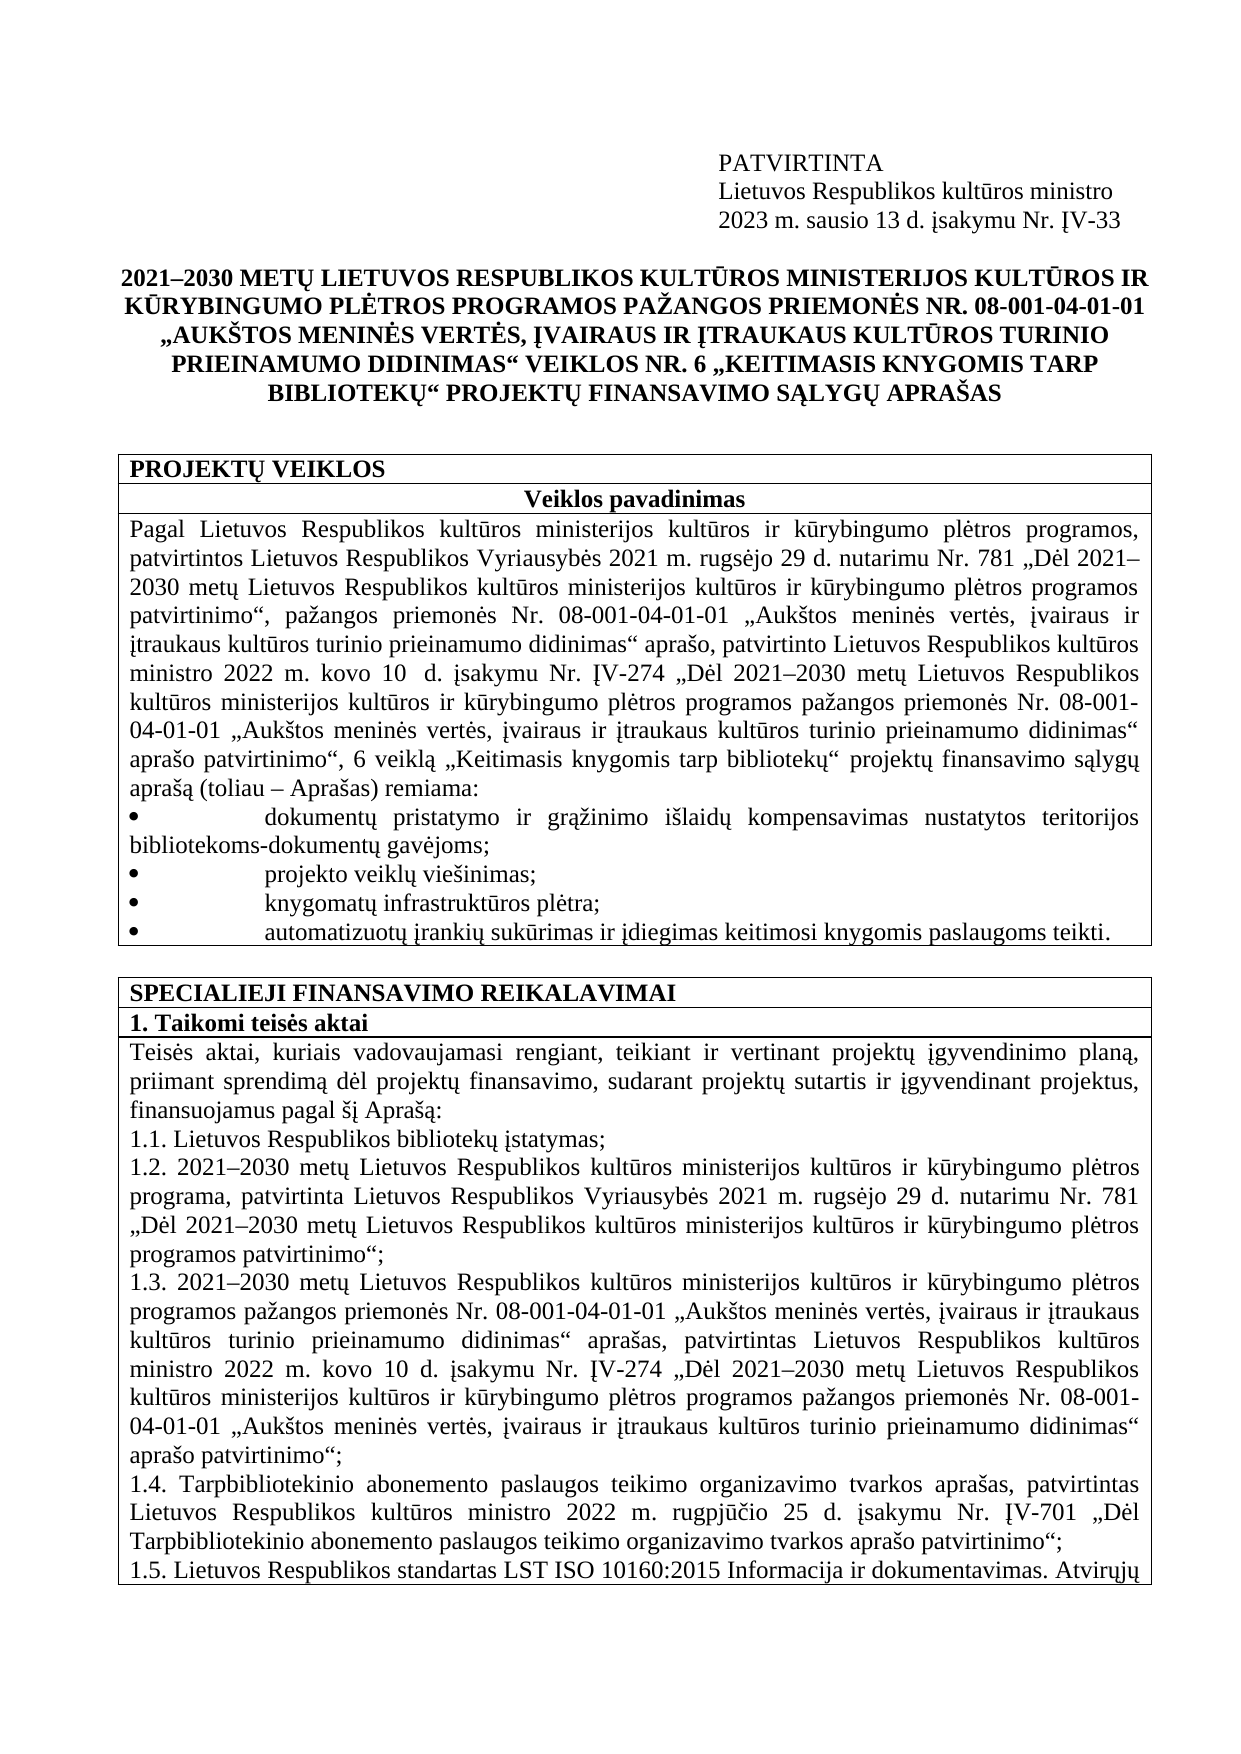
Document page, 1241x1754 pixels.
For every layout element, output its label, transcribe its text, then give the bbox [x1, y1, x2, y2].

table_header PROJEKTŲ VEIKLOS [119, 455, 1151, 483]
text PATVIRTINTA [718, 148, 1152, 176]
table_cell Pagal Lietuvos Respublikos kultūros ministerijos kultūros ir kūrybingumo plėtros programos, patvirtintos Lietuvos Respublikos Vyriausybės 2021 m. rugsėjo 29 d. nutarimu Nr. 781 „Dėl 2021–2030 metų Lietuvos Respublikos kultūros ministerijos kultūros ir kūrybingumo plėtros programos patvirtinimo“, pažangos priemonės Nr. 08-001-04-01-01 „Aukštos meninės vertės, įvairaus ir įtraukaus kultūros turinio prieinamumo didinimas“ aprašo, patvirtinto Lietuvos Respublikos kultūros ministro 2022 m. kovo 10 d. įsakymu Nr. ĮV-274 „Dėl 2021–2030 metų Lietuvos Respublikos kultūros ministerijos kultūros ir kūrybingumo plėtros programos pažangos priemonės Nr. 08-001-04-01-01 „Aukštos meninės vertės, įvairaus ir įtraukaus kultūros turinio prieinamumo didinimas“ aprašo patvirtinimo“, 6 veiklą „Keitimasis knygomis tarp bibliotekų“ projektų finansavimo sąlygų aprašą (toliau – Aprašas) remiama:  dokumentų pristatymo ir grąžinimo išlaidų kompensavimas nustatytos teritorijos bibliotekoms-dokumentų gavėjoms;  projekto veiklų viešinimas;  knygomatų infrastruktūros plėtra;  automatizuotų įrankių sukūrimas ir įdiegimas keitimosi knygomis paslaugoms teikti. [119, 514, 1151, 945]
text Lietuvos Respublikos kultūros ministro 2023 m. sausio 13 d. įsakymu Nr. ĮV-33 [718, 176, 1152, 234]
table_cell Teisės aktai, kuriais vadovaujamasi rengiant, teikiant ir vertinant projektų įgyvendinimo planą, priimant sprendimą dėl projektų finansavimo, sudarant projektų sutartis ir įgyvendinant projektus, finansuojamus pagal šį Aprašą: 1.1. Lietuvos Respublikos bibliotekų įstatymas; 1.2. 2021–2030 metų Lietuvos Respublikos kultūros ministerijos kultūros ir kūrybingumo plėtros programa, patvirtinta Lietuvos Respublikos Vyriausybės 2021 m. rugsėjo 29 d. nutarimu Nr. 781 „Dėl 2021–2030 metų Lietuvos Respublikos kultūros ministerijos kultūros ir kūrybingumo plėtros programos patvirtinimo“; 1.3. 2021–2030 metų Lietuvos Respublikos kultūros ministerijos kultūros ir kūrybingumo plėtros programos pažangos priemonės Nr. 08-001-04-01-01 „Aukštos meninės vertės, įvairaus ir įtraukaus kultūros turinio prieinamumo didinimas“ aprašas, patvirtintas Lietuvos Respublikos kultūros ministro 2022 m. kovo 10 d. įsakymu Nr. ĮV-274 „Dėl 2021–2030 metų Lietuvos Respublikos kultūros ministerijos kultūros ir kūrybingumo plėtros programos pažangos priemonės Nr. 08-001-04-01-01 „Aukštos meninės vertės, įvairaus ir įtraukaus kultūros turinio prieinamumo didinimas“ aprašo patvirtinimo“; 1.4. Tarpbibliotekinio abonemento paslaugos teikimo organizavimo tvarkos aprašas, patvirtintas Lietuvos Respublikos kultūros ministro 2022 m. rugpjūčio 25 d. įsakymu Nr. ĮV-701 „Dėl Tarpbibliotekinio abonemento paslaugos teikimo organizavimo tvarkos aprašo patvirtinimo“; 1.5. Lietuvos Respublikos standartas LST ISO 10160:2015 Informacija ir dokumentavimas. Atvirųjų [119, 1038, 1151, 1584]
table_header SPECIALIEJI FINANSAVIMO REIKALAVIMAI [119, 978, 1151, 1007]
table_cell Veiklos pavadinimas [119, 484, 1151, 513]
text 2021–2030 METŲ LIETUVOS RESPUBLIKOS KULTŪROS MINISTERIJOS KULTŪROS IR KŪRYBINGUMO PLĖTROS PROGRAMOS PAŽANGOS PRIEMONĖS NR. 08-001-04-01-01 „AUKŠTOS MENINĖS VERTĖS, ĮVAIRAUS IR ĮTRAUKAUS KULTŪROS TURINIO PRIEINAMUMO DIDINIMAS“ VEIKLOS NR. 6 „KEITIMASIS KNYGOMIS TARP BIBLIOTEKŲ“ PROJEKTŲ FINANSAVIMO SĄLYGŲ APRAŠAS [118, 263, 1152, 406]
table_cell 1. Taikomi teisės aktai [119, 1008, 1151, 1036]
